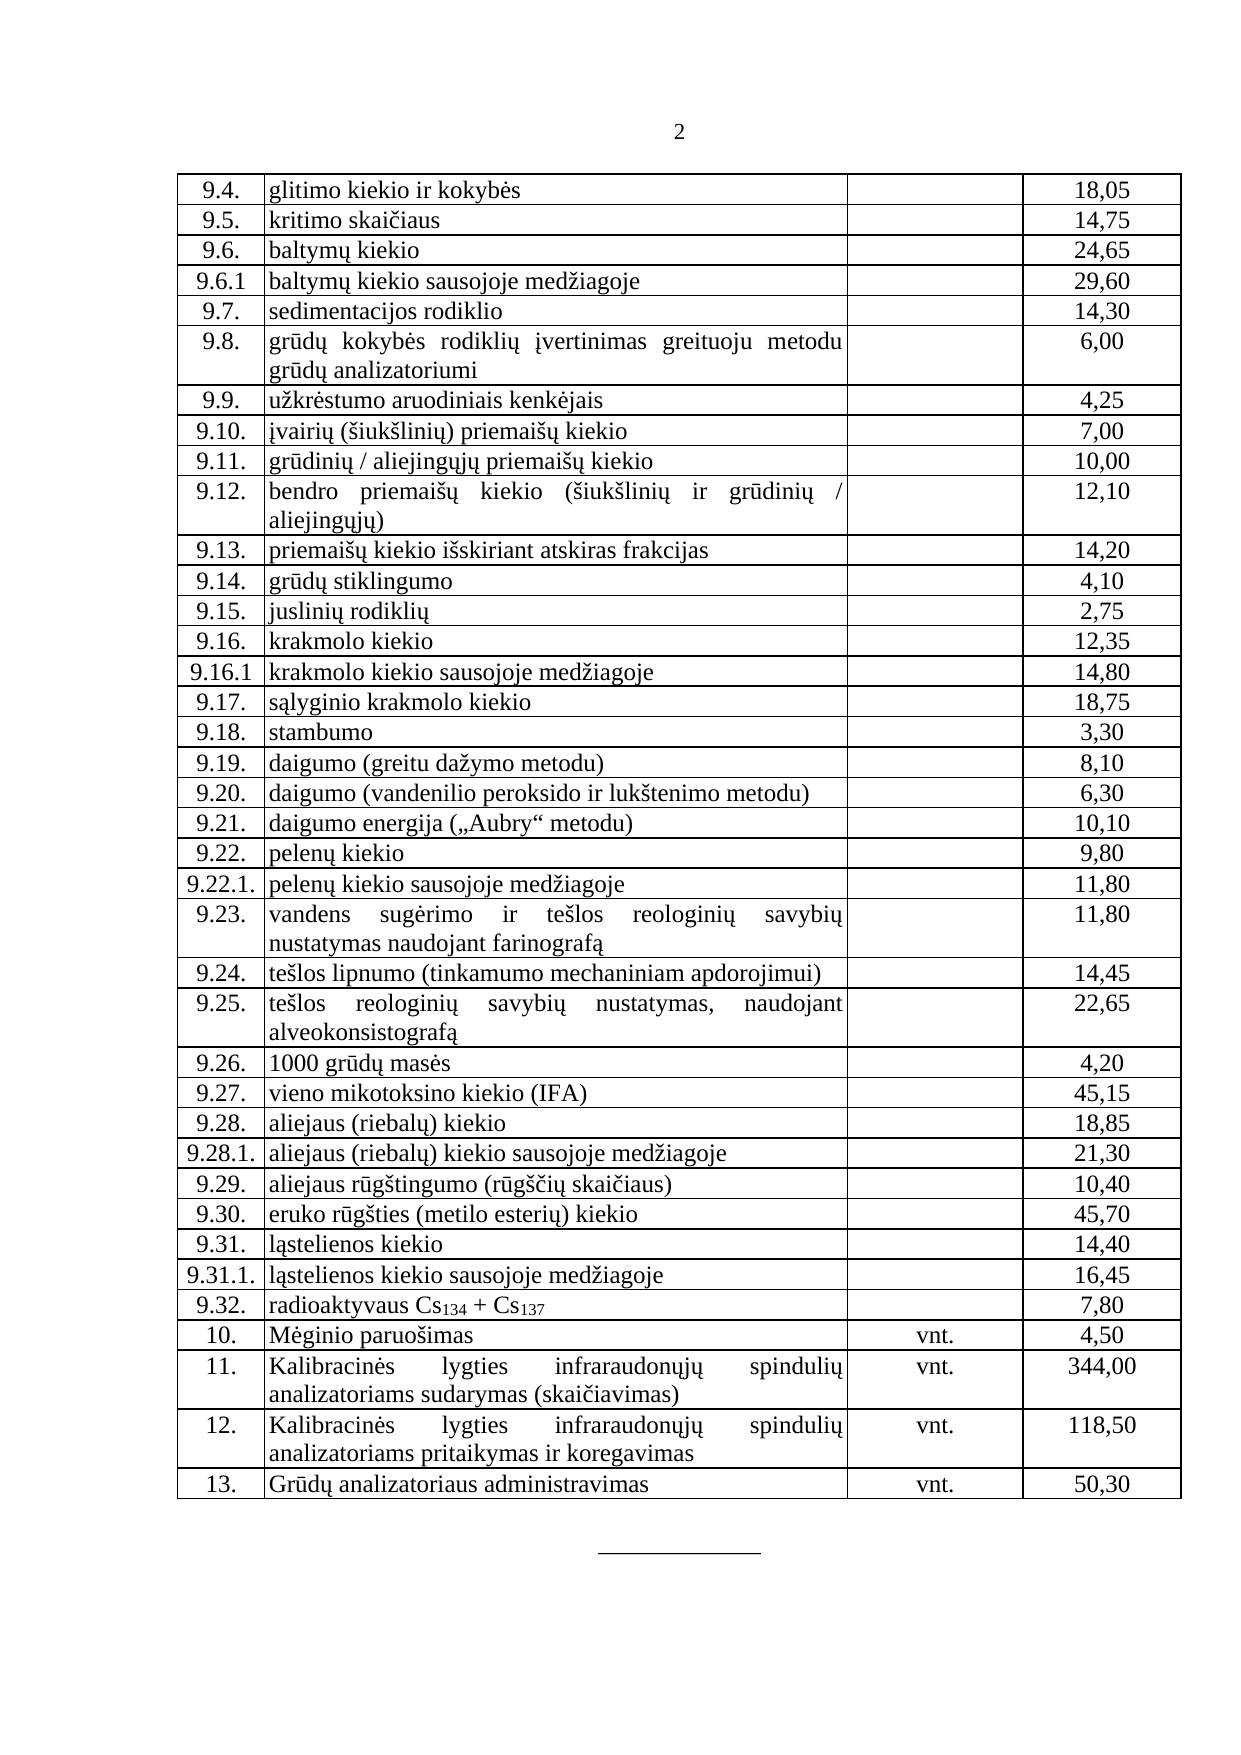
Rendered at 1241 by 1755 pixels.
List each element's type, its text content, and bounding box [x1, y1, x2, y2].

table_cell bendro priemaišų kiekio (šiukšlinių ir grūdinių / aliejingųjų) [265, 476, 847, 534]
table_cell sąlyginio krakmolo kiekio [265, 687, 847, 716]
table_cell [848, 1290, 1022, 1319]
table_cell 9.17. [178, 687, 264, 716]
table_cell 9.22.1. [178, 869, 264, 898]
table_cell 9.7. [178, 296, 264, 325]
table_cell 9.24. [178, 958, 264, 987]
table_cell 9.32. [178, 1290, 264, 1319]
table_cell juslinių rodiklių [265, 596, 847, 625]
table_cell krakmolo kiekio sausojoje medžiagoje [265, 657, 847, 685]
table_cell aliejaus (riebalų) kiekio sausojoje medžiagoje [265, 1139, 847, 1167]
table_cell [848, 899, 1022, 957]
table_cell ląstelienos kiekio [265, 1230, 847, 1258]
table_cell 45,15 [1024, 1078, 1180, 1107]
table_cell vnt. [848, 1351, 1022, 1408]
table_cell įvairių (šiukšlinių) priemaišų kiekio [265, 416, 847, 444]
table_cell grūdinių / aliejingųjų priemaišų kiekio [265, 446, 847, 475]
table_cell 50,30 [1024, 1469, 1180, 1498]
table_cell 10,10 [1024, 808, 1180, 837]
table_cell [848, 687, 1022, 716]
table_cell 13. [178, 1469, 264, 1498]
table_cell 12,10 [1024, 476, 1180, 534]
table_cell 18,05 [1024, 175, 1180, 203]
table_cell krakmolo kiekio [265, 626, 847, 655]
table_cell vieno mikotoksino kiekio (IFA) [265, 1078, 847, 1107]
table_cell 14,45 [1024, 958, 1180, 987]
table_cell 14,30 [1024, 296, 1180, 325]
table_cell [848, 778, 1022, 807]
table_cell [848, 536, 1022, 564]
table_cell 6,30 [1024, 778, 1180, 807]
table_cell [848, 1139, 1022, 1167]
table_cell 14,80 [1024, 657, 1180, 685]
table_cell [848, 236, 1022, 264]
table_cell 9.9. [178, 386, 264, 414]
table_cell radioaktyvaus Cs134 + Cs137 [265, 1290, 847, 1319]
table_cell 29,60 [1024, 266, 1180, 294]
table_cell Mėginio paruošimas [265, 1321, 847, 1349]
table_cell [848, 205, 1022, 234]
table_cell vandens sugėrimo ir tešlos reologinių savybių nustatymas naudojant farinografą [265, 899, 847, 957]
table_cell 9.29. [178, 1169, 264, 1198]
table_cell grūdų stiklingumo [265, 566, 847, 594]
table_cell 18,75 [1024, 687, 1180, 716]
table_cell 9.25. [178, 989, 264, 1046]
table_cell 9.16. [178, 626, 264, 655]
table_cell [848, 748, 1022, 776]
table_cell [848, 296, 1022, 325]
table_cell 16,45 [1024, 1260, 1180, 1288]
table_cell [848, 1169, 1022, 1198]
table_cell 14,75 [1024, 205, 1180, 234]
table_cell Kalibracinės lygties infraraudonųjų spindulių analizatoriams pritaikymas ir koregavimas [265, 1410, 847, 1467]
table_cell 9.28.1. [178, 1139, 264, 1167]
table_cell 1000 grūdų masės [265, 1048, 847, 1076]
table_cell 7,80 [1024, 1290, 1180, 1319]
table_cell vnt. [848, 1410, 1022, 1467]
table_cell [848, 566, 1022, 594]
table_cell 9.30. [178, 1199, 264, 1228]
table_cell vnt. [848, 1321, 1022, 1349]
table_cell [848, 869, 1022, 898]
table_cell daigumo (vandenilio peroksido ir lukštenimo metodu) [265, 778, 847, 807]
table_cell [848, 839, 1022, 867]
table_cell baltymų kiekio [265, 236, 847, 264]
table_cell sedimentacijos rodiklio [265, 296, 847, 325]
table_cell [848, 326, 1022, 384]
table_cell 4,25 [1024, 386, 1180, 414]
table_cell 11,80 [1024, 869, 1180, 898]
table_cell 12,35 [1024, 626, 1180, 655]
table_cell stambumo [265, 717, 847, 746]
table_cell 4,10 [1024, 566, 1180, 594]
table_cell 10,00 [1024, 446, 1180, 475]
table_cell Kalibracinės lygties infraraudonųjų spindulių analizatoriams sudarymas (skaičiavimas) [265, 1351, 847, 1408]
table_cell užkrėstumo aruodiniais kenkėjais [265, 386, 847, 414]
table_cell 9.28. [178, 1108, 264, 1137]
table_cell 9.19. [178, 748, 264, 776]
table_cell 9.12. [178, 476, 264, 534]
table_cell 9.23. [178, 899, 264, 957]
table_cell 4,20 [1024, 1048, 1180, 1076]
table_cell 9.22. [178, 839, 264, 867]
table_cell 9.8. [178, 326, 264, 384]
table_cell 344,00 [1024, 1351, 1180, 1408]
table_cell 9.4. [178, 175, 264, 203]
table_cell ląstelienos kiekio sausojoje medžiagoje [265, 1260, 847, 1288]
table_cell 118,50 [1024, 1410, 1180, 1467]
table_cell 22,65 [1024, 989, 1180, 1046]
table_cell 9.6.1 [178, 266, 264, 294]
table_cell [848, 717, 1022, 746]
table_cell [848, 1108, 1022, 1137]
table_cell 11,80 [1024, 899, 1180, 957]
table_cell 9.16.1 [178, 657, 264, 685]
table_cell 45,70 [1024, 1199, 1180, 1228]
table_cell [848, 386, 1022, 414]
table_cell 10. [178, 1321, 264, 1349]
table_cell [848, 596, 1022, 625]
table_cell 9.6. [178, 236, 264, 264]
table_cell grūdų kokybės rodiklių įvertinimas greituoju metodu grūdų analizatoriumi [265, 326, 847, 384]
table_cell 24,65 [1024, 236, 1180, 264]
table_cell daigumo (greitu dažymo metodu) [265, 748, 847, 776]
table_cell 14,20 [1024, 536, 1180, 564]
table_cell 9.10. [178, 416, 264, 444]
table_cell 9.14. [178, 566, 264, 594]
table_cell tešlos reologinių savybių nustatymas, naudojant alveokonsistografą [265, 989, 847, 1046]
table_cell [848, 416, 1022, 444]
table_cell [848, 476, 1022, 534]
table_cell [848, 446, 1022, 475]
table_cell 4,50 [1024, 1321, 1180, 1349]
table_cell 9.15. [178, 596, 264, 625]
table_cell [848, 657, 1022, 685]
table_cell 9.11. [178, 446, 264, 475]
table_cell [848, 958, 1022, 987]
table_cell 10,40 [1024, 1169, 1180, 1198]
table_cell [848, 989, 1022, 1046]
table_cell 9.31.1. [178, 1260, 264, 1288]
table_cell [848, 266, 1022, 294]
table_cell 9.26. [178, 1048, 264, 1076]
table_cell daigumo energija („Aubry“ metodu) [265, 808, 847, 837]
table_cell 21,30 [1024, 1139, 1180, 1167]
table_cell 7,00 [1024, 416, 1180, 444]
table_cell [848, 175, 1022, 203]
table_cell [848, 626, 1022, 655]
table_cell glitimo kiekio ir kokybės [265, 175, 847, 203]
table_cell 2,75 [1024, 596, 1180, 625]
table_cell 9.31. [178, 1230, 264, 1258]
table_cell 6,00 [1024, 326, 1180, 384]
table_cell 12. [178, 1410, 264, 1467]
table_cell 9.18. [178, 717, 264, 746]
table_cell 11. [178, 1351, 264, 1408]
table_cell aliejaus rūgštingumo (rūgščių skaičiaus) [265, 1169, 847, 1198]
table_cell pelenų kiekio sausojoje medžiagoje [265, 869, 847, 898]
table_cell 9.13. [178, 536, 264, 564]
table_cell kritimo skaičiaus [265, 205, 847, 234]
table_cell eruko rūgšties (metilo esterių) kiekio [265, 1199, 847, 1228]
table_cell pelenų kiekio [265, 839, 847, 867]
table_cell 9,80 [1024, 839, 1180, 867]
table_cell [848, 1078, 1022, 1107]
table_cell 9.27. [178, 1078, 264, 1107]
table_cell [848, 1048, 1022, 1076]
table_cell [848, 1260, 1022, 1288]
table_cell 18,85 [1024, 1108, 1180, 1137]
table_cell aliejaus (riebalų) kiekio [265, 1108, 847, 1137]
table_cell baltymų kiekio sausojoje medžiagoje [265, 266, 847, 294]
table_cell 9.21. [178, 808, 264, 837]
text _____________ [177, 1528, 1181, 1557]
table_cell [848, 808, 1022, 837]
table_cell tešlos lipnumo (tinkamumo mechaniniam apdorojimui) [265, 958, 847, 987]
table_cell 9.5. [178, 205, 264, 234]
table_cell [848, 1199, 1022, 1228]
table_cell 9.20. [178, 778, 264, 807]
table_cell 14,40 [1024, 1230, 1180, 1258]
table_cell 3,30 [1024, 717, 1180, 746]
table_cell Grūdų analizatoriaus administravimas [265, 1469, 847, 1498]
table_cell priemaišų kiekio išskiriant atskiras frakcijas [265, 536, 847, 564]
table_cell 8,10 [1024, 748, 1180, 776]
table_cell vnt. [848, 1469, 1022, 1498]
table_cell [848, 1230, 1022, 1258]
